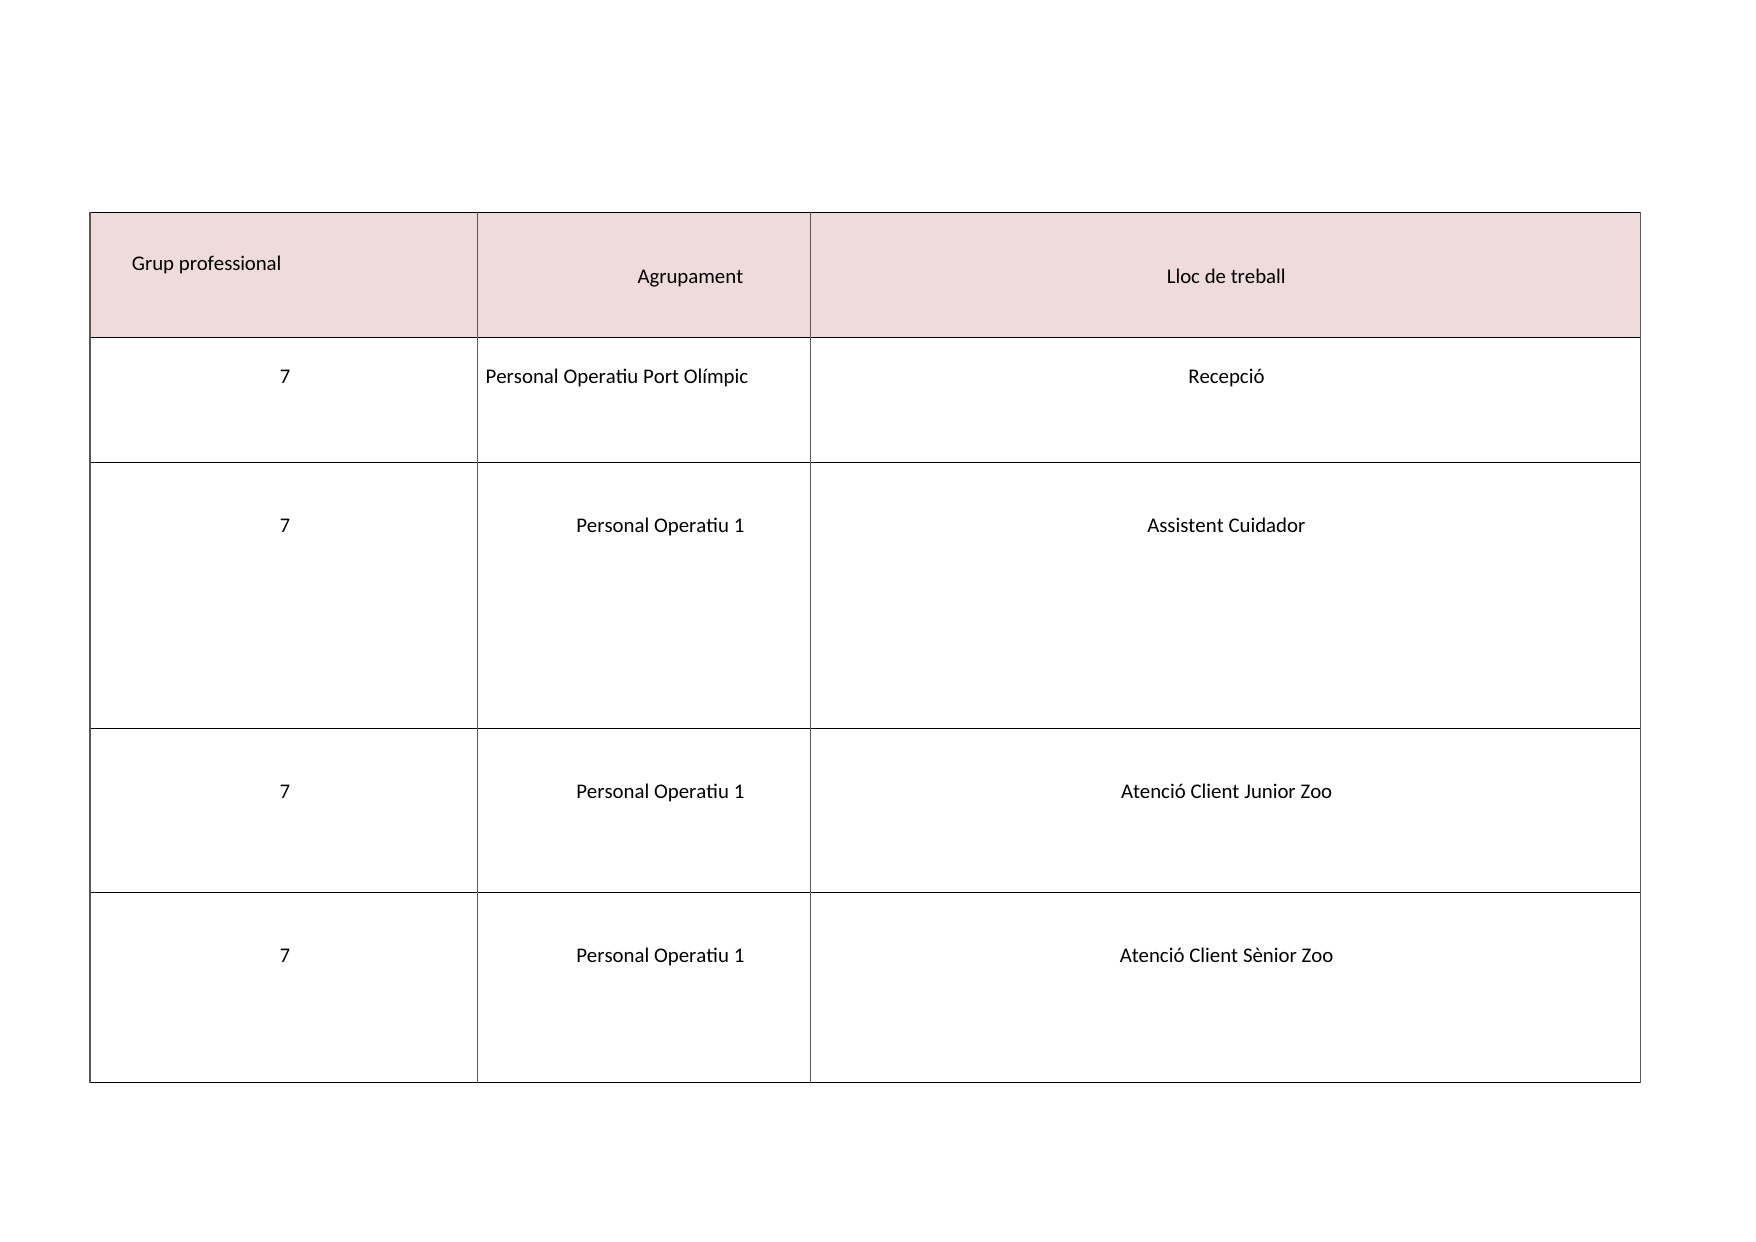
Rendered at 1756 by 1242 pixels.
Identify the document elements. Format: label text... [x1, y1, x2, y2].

table_header Lloc de treball [811, 213, 1640, 337]
table_cell Personal Operatiu Port Olímpic [478, 338, 810, 462]
table_cell Personal Operatiu 1 [478, 893, 810, 1082]
table_cell Assistent Cuidador [811, 463, 1640, 728]
table_header Agrupament [478, 213, 810, 337]
table_cell Personal Operatiu 1 [478, 729, 810, 892]
table_cell 7 [91, 338, 477, 462]
table_cell Atenció Client Sènior Zoo [811, 893, 1640, 1082]
table_cell 7 [91, 729, 477, 892]
table_cell 7 [91, 463, 477, 728]
table_cell Personal Operatiu 1 [478, 463, 810, 728]
table_cell Atenció Client Junior Zoo [811, 729, 1640, 892]
table_cell 7 [91, 893, 477, 1082]
table_cell Recepció [811, 338, 1640, 462]
table_header Grup professional [91, 213, 477, 337]
